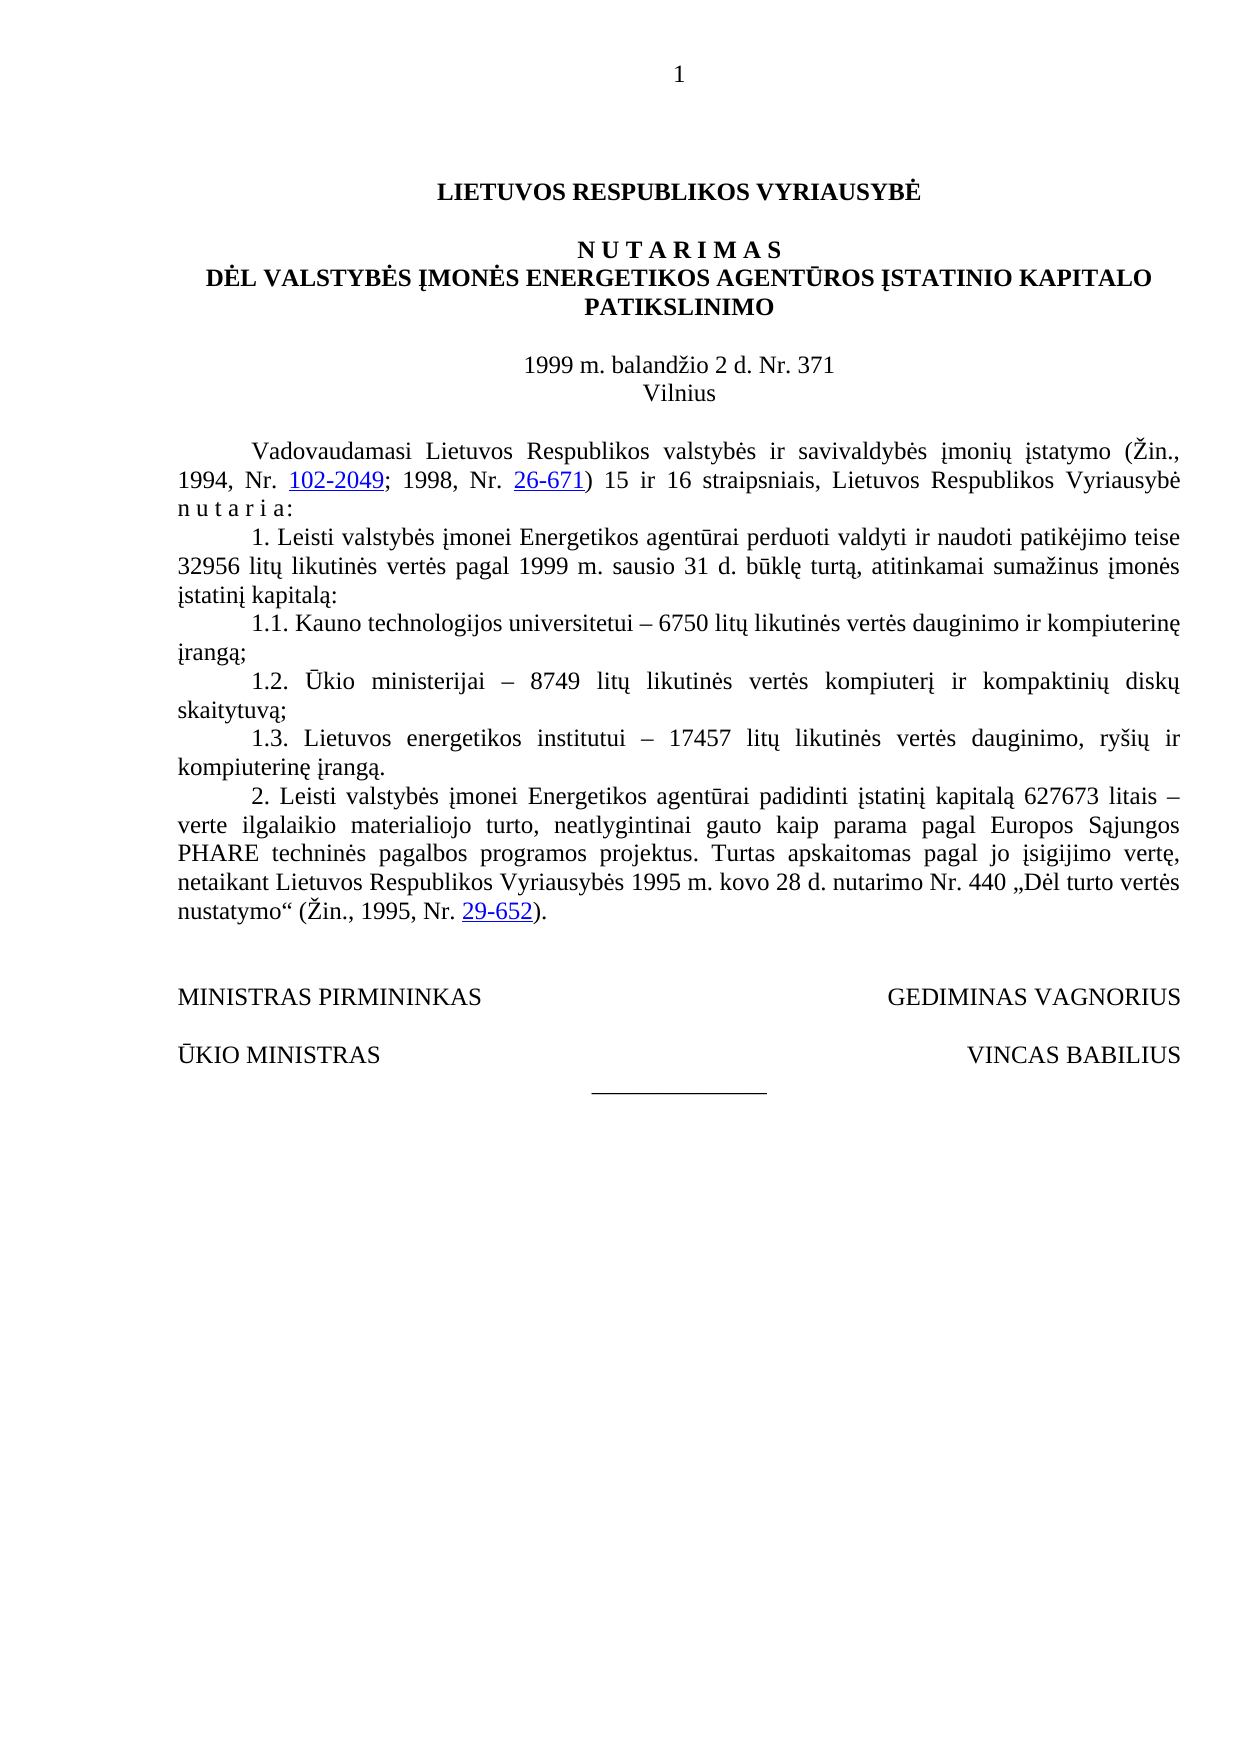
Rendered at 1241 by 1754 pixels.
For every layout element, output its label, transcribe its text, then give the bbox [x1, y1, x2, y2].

text MINISTRAS PIRMININKAS GEDIMINAS VAGNORIUS [177, 982, 1181, 1011]
text 1.1. Kauno technologijos universitetui – 6750 litų likutinės vertės dauginimo ir kompiuterinę įrangą; [177, 608, 1181, 666]
text Vadovaudamasi Lietuvos Respublikos valstybės ir savivaldybės įmonių įstatymo (Žin., 1994, Nr. 102-2049; 1998, Nr. 26-671) 15 ir 16 straipsniais, Lietuvos Respublikos Vyriausybė nutaria: [177, 436, 1181, 522]
text 1999 m. balandžio 2 d. Nr. 371 [177, 350, 1181, 378]
text DĖL VALSTYBĖS ĮMONĖS ENERGETIKOS AGENTŪROS ĮSTATINIO KAPITALO PATIKSLINIMO [177, 263, 1181, 321]
text 1. Leisti valstybės įmonei Energetikos agentūrai perduoti valdyti ir naudoti patikėjimo teise 32956 litų likutinės vertės pagal 1999 m. sausio 31 d. būklę turtą, atitinkamai sumažinus įmonės įstatinį kapitalą: [177, 522, 1181, 608]
text 1.2. Ūkio ministerijai – 8749 litų likutinės vertės kompiuterį ir kompaktinių diskų skaitytuvą; [177, 666, 1181, 723]
text ŪKIO MINISTRAS VINCAS BABILIUS [177, 1040, 1181, 1068]
text LIETUVOS RESPUBLIKOS VYRIAUSYBĖ [177, 177, 1181, 206]
text 1.3. Lietuvos energetikos institutui – 17457 litų likutinės vertės dauginimo, ryšių ir kompiuterinę įrangą. [177, 723, 1181, 781]
text N U T A R I M A S [177, 235, 1181, 263]
text 2. Leisti valstybės įmonei Energetikos agentūrai padidinti įstatinį kapitalą 627673 litais – verte ilgalaikio materialiojo turto, neatlygintinai gauto kaip parama pagal Europos Sąjungos PHARE techninės pagalbos programos projektus. Turtas apskaitomas pagal jo įsigijimo vertę, netaikant Lietuvos Respublikos Vyriausybės 1995 m. kovo 28 d. nutarimo Nr. 440 „Dėl turto vertės nustatymo“ (Žin., 1995, Nr. 29-652). [177, 781, 1181, 925]
text Vilnius [177, 378, 1181, 407]
text ______________ [177, 1068, 1181, 1097]
